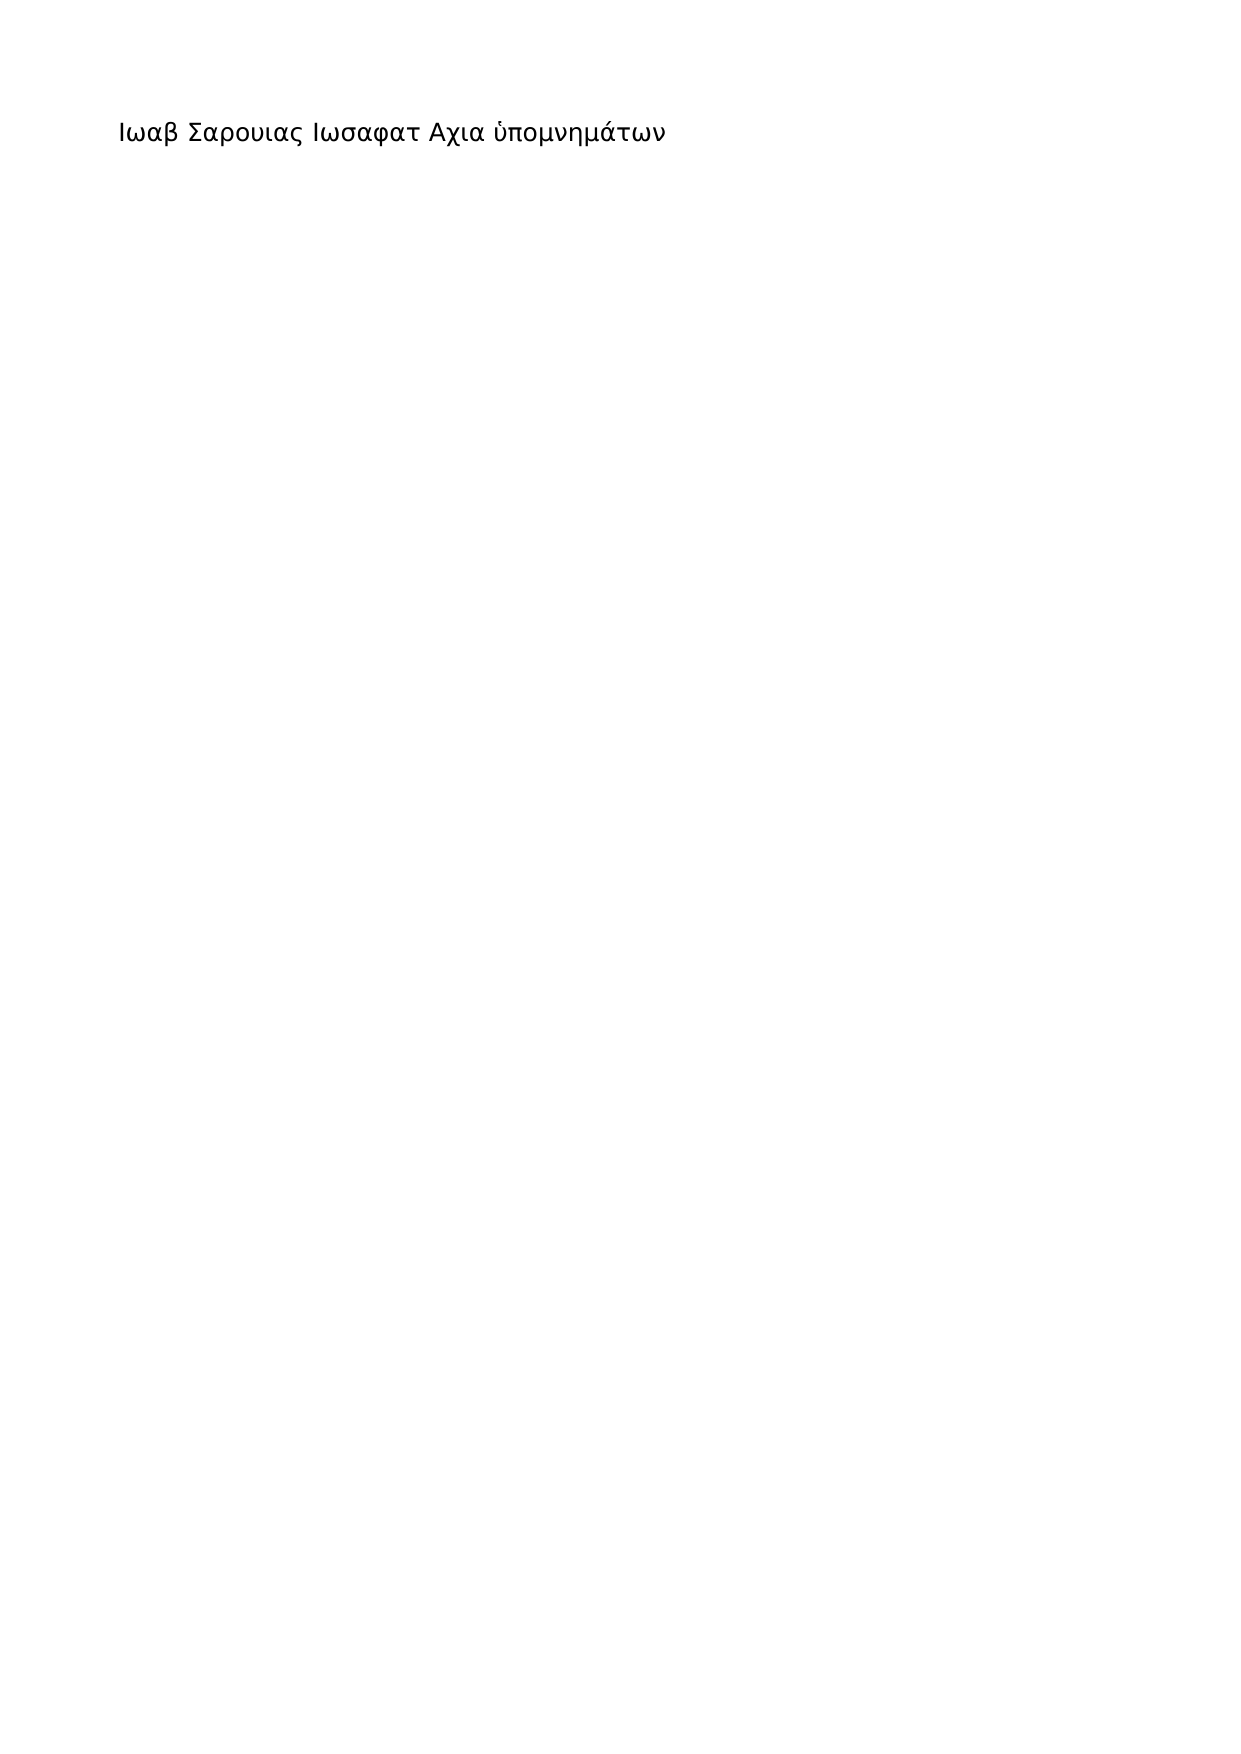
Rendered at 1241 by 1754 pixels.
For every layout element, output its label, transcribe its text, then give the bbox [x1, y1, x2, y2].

text Ιωαβ Σαρουιας Ιωσαφατ Αχια ὑπομνημάτων [118, 118, 1122, 147]
